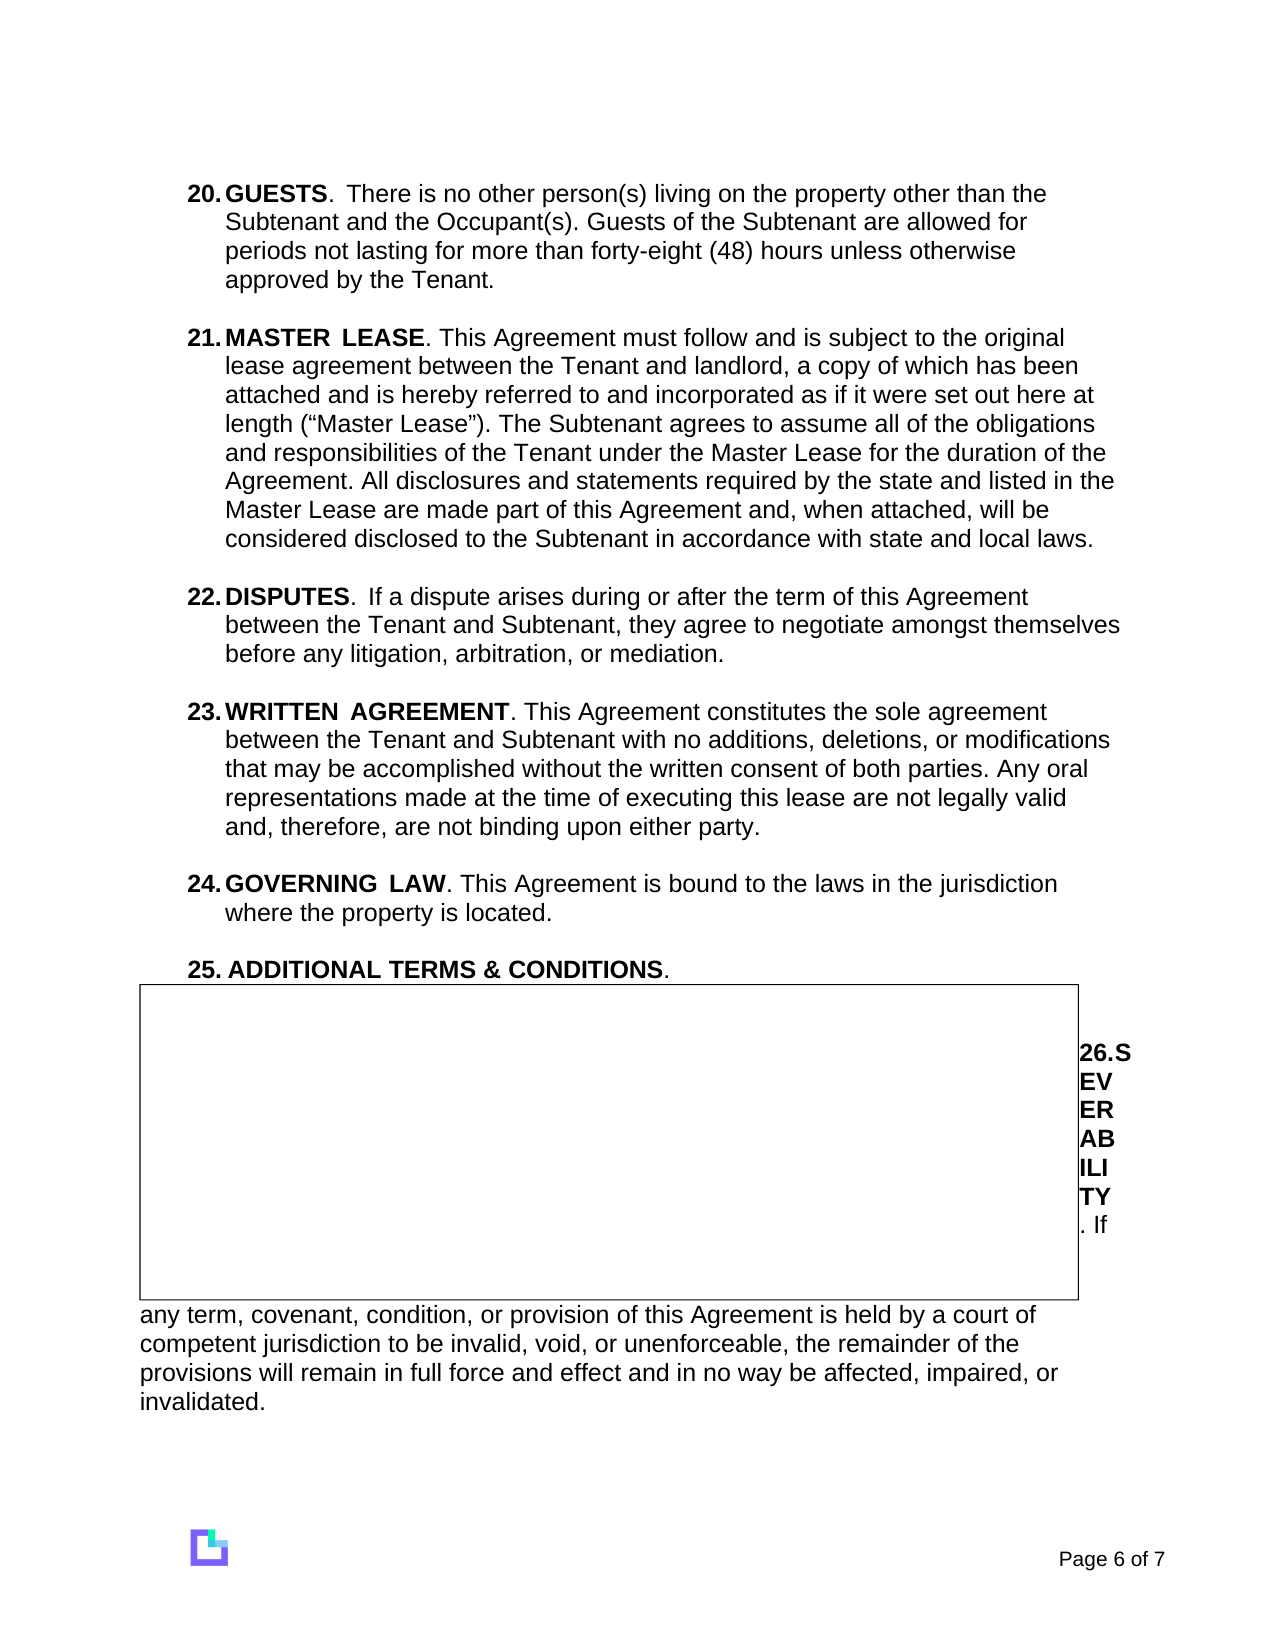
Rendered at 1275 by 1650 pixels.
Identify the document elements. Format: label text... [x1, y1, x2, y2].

list GUESTS. There is no other person(s) living on the property other than the Subtenant and the Occupant(s). Guests of the Subtenant are allowed for periods not lasting for more than forty-eight (48) hours unless otherwise approved by the Tenant. [187, 179, 1115, 294]
list GOVERNING LAW. This Agreement is bound to the laws in the jurisdiction where the property is located. [187, 869, 1133, 927]
list SEVERABILITY. If any term, covenant, condition, or provision of this Agreement is held by a court of competent jurisdiction to be invalid, void, or unenforceable, the remainder of the provisions will remain in full force and effect and in no way be affected, impaired, or invalidated. [139, 1038, 1115, 1415]
list DISPUTES. If a dispute arises during or after the term of this Agreement between the Tenant and Subtenant, they agree to negotiate amongst themselves before any litigation, arbitration, or mediation. [187, 581, 1129, 668]
list WRITTEN AGREEMENT. This Agreement constitutes the sole agreement between the Tenant and Subtenant with no additions, deletions, or modifications that may be accomplished without the written consent of both parties. Any oral representations made at the time of executing this lease are not legally valid and, therefore, are not binding upon either party. [187, 697, 1120, 840]
list MASTER LEASE. This Agreement must follow and is subject to the original lease agreement between the Tenant and landlord, a copy of which has been attached and is hereby referred to and incorporated as if it were set out here at length (“Master Lease”). The Subtenant agrees to assume all of the obligations and responsibilities of the Tenant under the Master Lease for the duration of the Agreement. All disclosures and statements required by the state and listed in the Master Lease are made part of this Agreement and, when attached, will be considered disclosed to the Subtenant in accordance with state and local laws. [187, 322, 1130, 552]
subtitle ADDITIONAL TERMS & CONDITIONS. [187, 955, 1144, 984]
